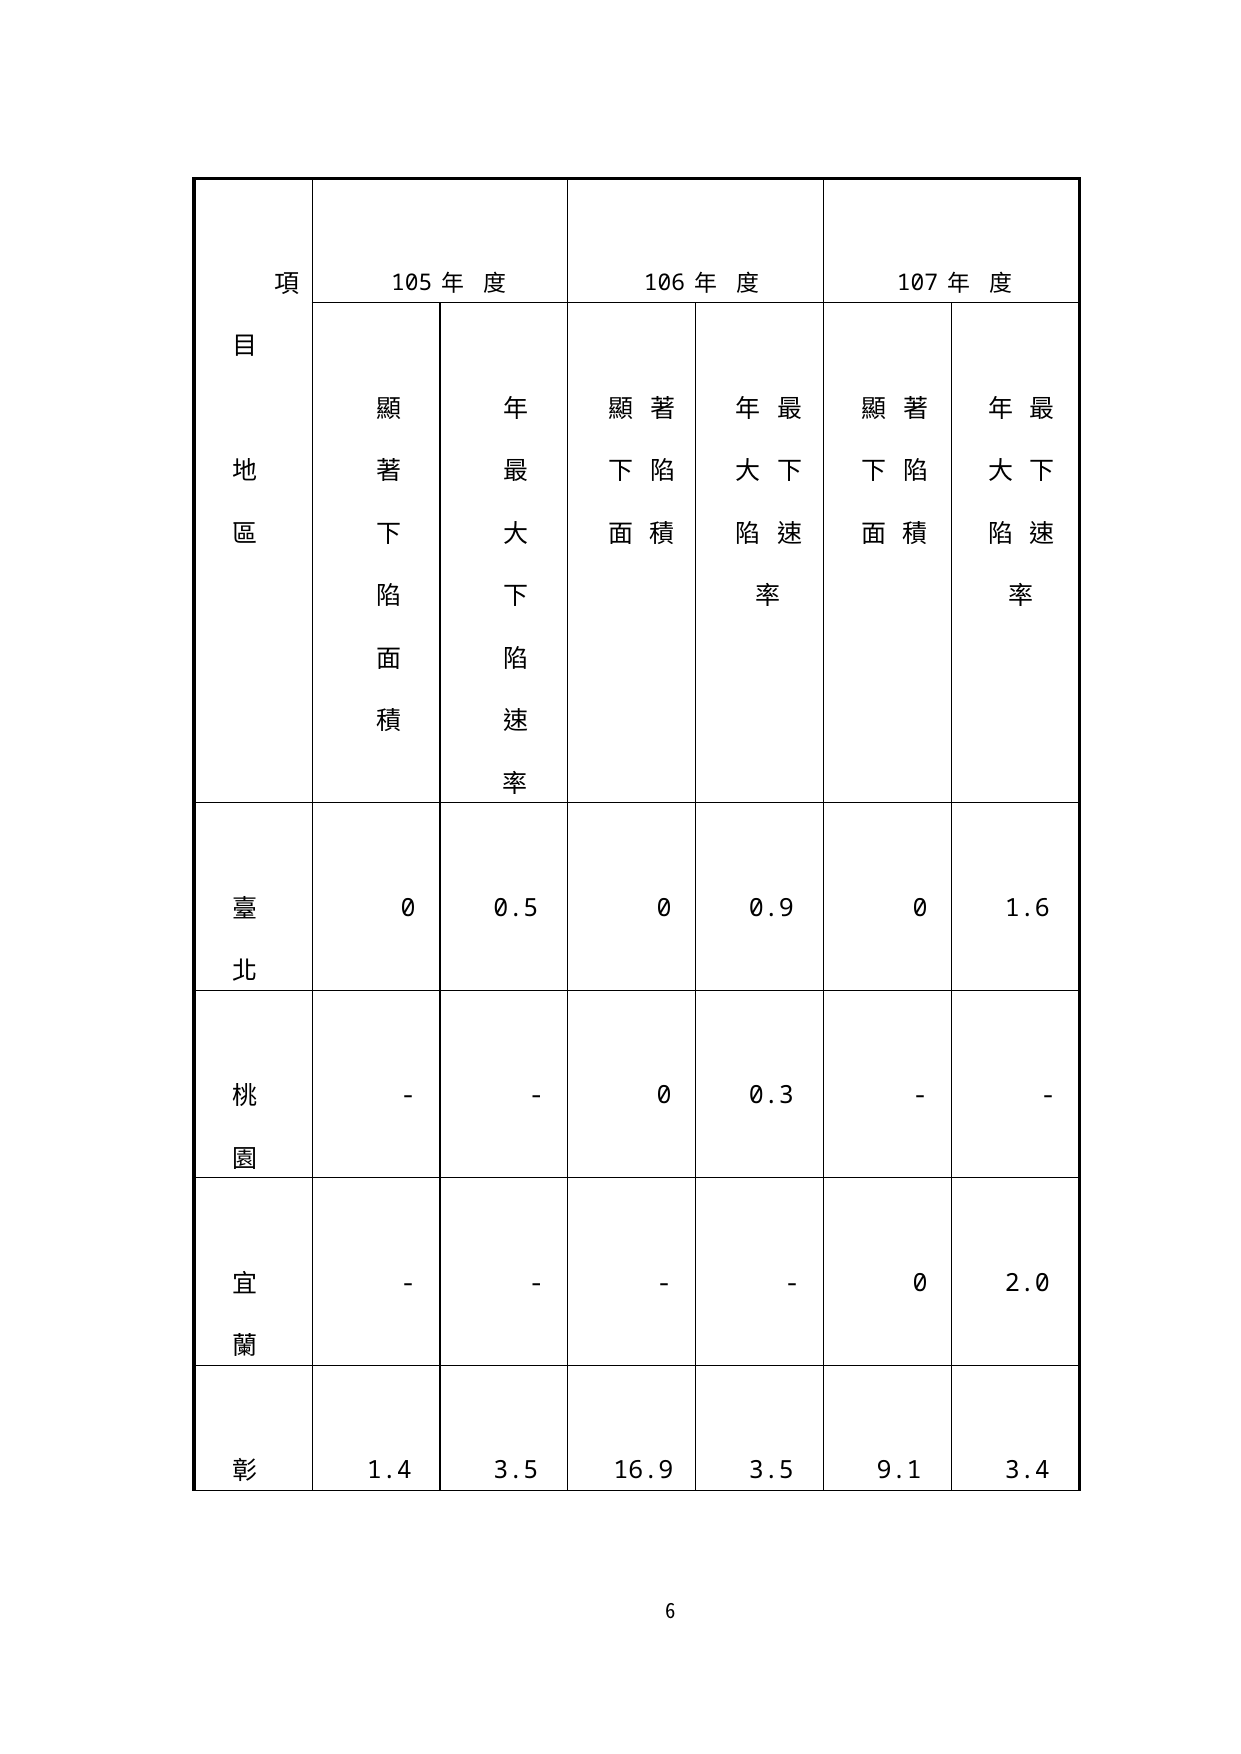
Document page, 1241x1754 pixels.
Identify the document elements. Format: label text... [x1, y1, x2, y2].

table_cell - [441, 1178, 567, 1365]
table_cell - [568, 1178, 695, 1365]
table_cell 桃園 [196, 991, 312, 1177]
table_cell 1.4 [313, 1366, 439, 1490]
table_cell 年最大下陷速率 [441, 303, 567, 802]
table_cell - [313, 991, 439, 1177]
table_header 106年度 [568, 180, 823, 302]
table_cell 顯著下陷面積 [568, 303, 695, 802]
table_cell 3.4 [952, 1366, 1078, 1490]
table_cell - [313, 1178, 439, 1365]
table_cell - [824, 991, 951, 1177]
table_cell 0 [824, 1178, 951, 1365]
table_cell 0.5 [441, 803, 567, 990]
table_cell 2.0 [952, 1178, 1078, 1365]
table_header 105年度 [313, 180, 567, 302]
table_cell 3.5 [696, 1366, 823, 1490]
table_cell 3.5 [441, 1366, 567, 1490]
table_header 107年度 [824, 180, 1078, 302]
table_cell 0 [568, 803, 695, 990]
table_cell 彰 [196, 1366, 312, 1490]
table_cell 宜蘭 [196, 1178, 312, 1365]
table_cell 年最大下陷速率 [952, 303, 1078, 802]
table_cell 年最大下陷速率 [696, 303, 823, 802]
table_cell 0.9 [696, 803, 823, 990]
table_cell 0.3 [696, 991, 823, 1177]
table_cell 1.6 [952, 803, 1078, 990]
table_header 項目 地區 [196, 180, 312, 802]
table_cell - [696, 1178, 823, 1365]
table_cell 顯著下陷面積 [824, 303, 951, 802]
table_cell 9.1 [824, 1366, 951, 1490]
table_cell - [952, 991, 1078, 1177]
table_cell - [441, 991, 567, 1177]
table_cell 臺北 [196, 803, 312, 990]
table_cell 0 [568, 991, 695, 1177]
table_cell 0 [824, 803, 951, 990]
table_cell 0 [313, 803, 439, 990]
table_cell 顯著下陷面積 [313, 303, 439, 802]
table_cell 16.9 [568, 1366, 695, 1490]
